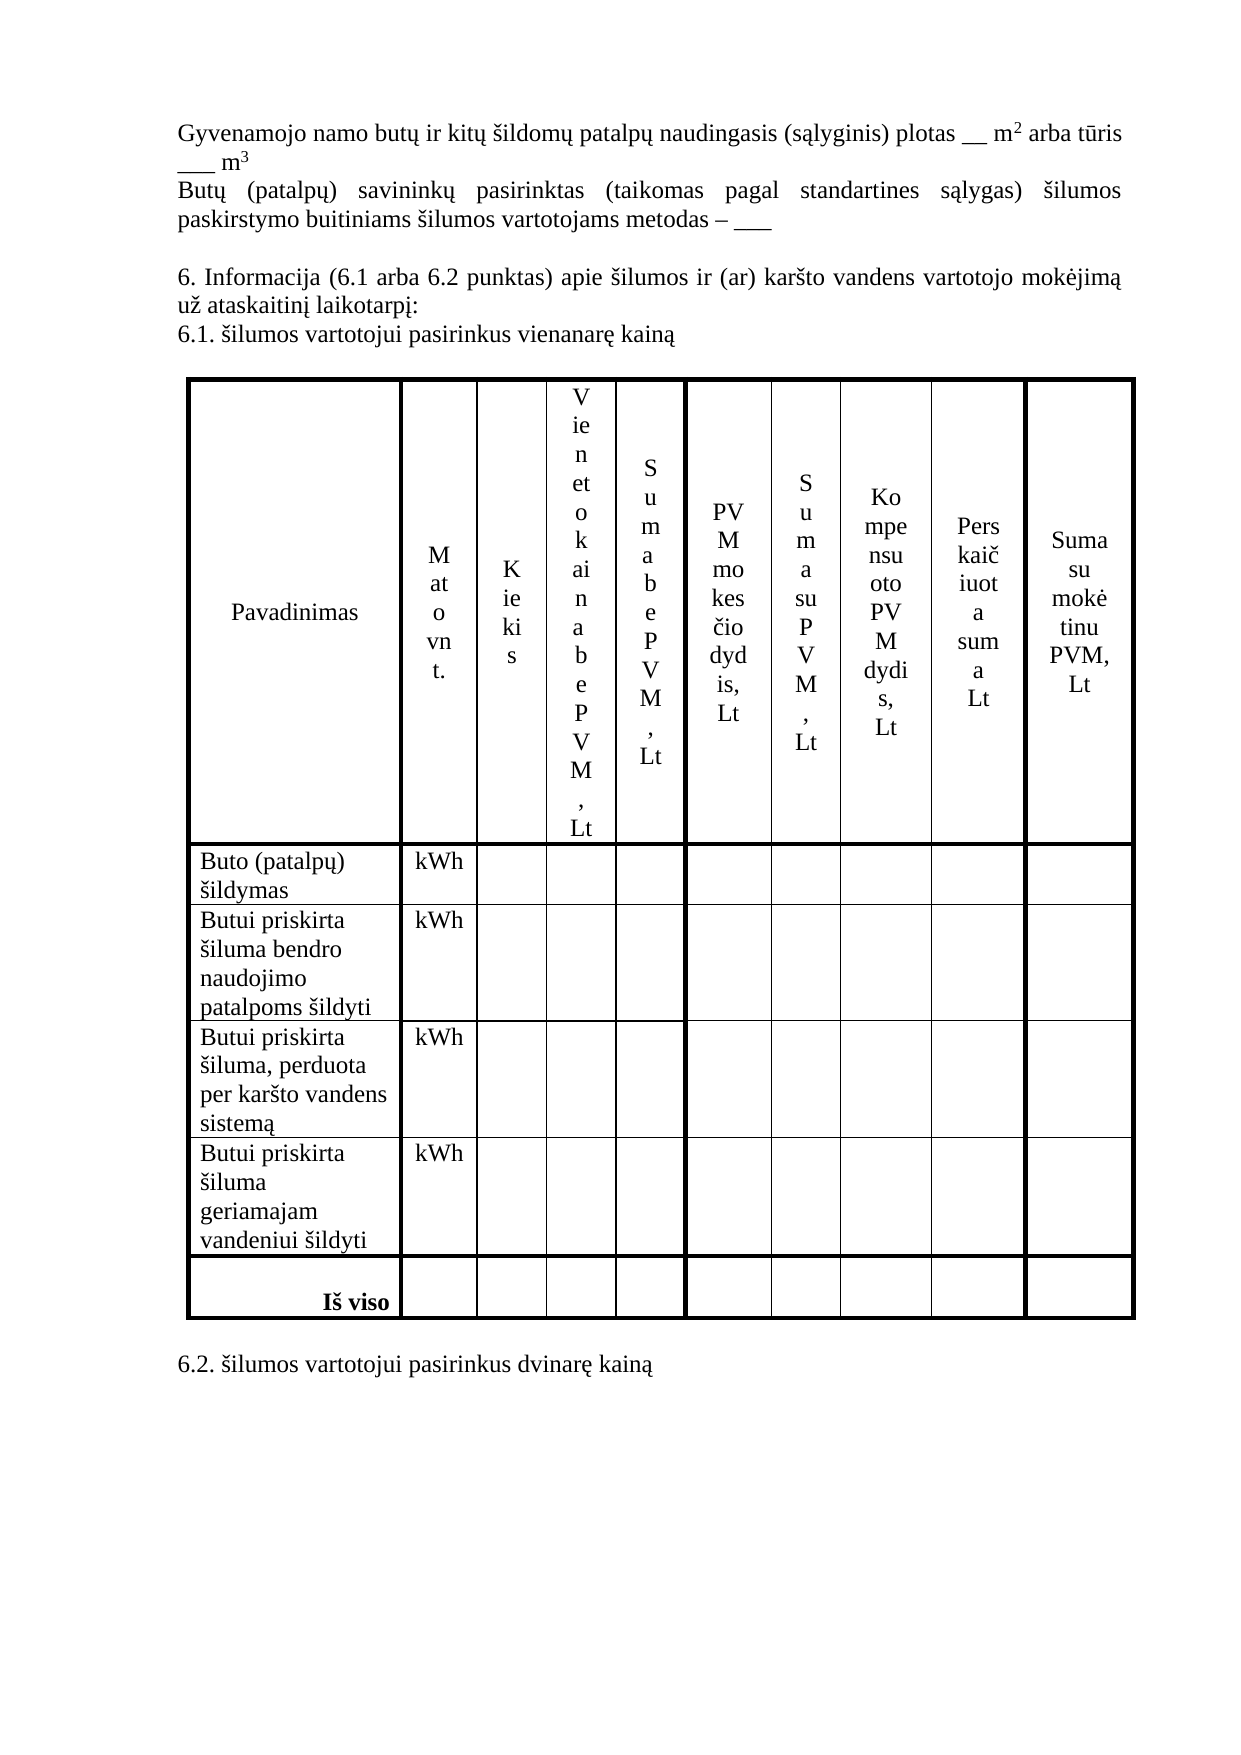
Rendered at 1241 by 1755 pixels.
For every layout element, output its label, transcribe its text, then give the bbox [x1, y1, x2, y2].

table_cell Iš viso [191, 1258, 399, 1316]
table_cell [478, 1022, 546, 1137]
table_cell [688, 846, 771, 904]
table_cell [478, 905, 546, 1020]
text Gyvenamojo namo butų ir kitų šildomų patalpų naudingasis (sąlyginis) plotas __ m2 arba tūris ___ m3 [177, 118, 1122, 176]
table_cell [617, 1138, 683, 1253]
table_cell [688, 1258, 771, 1316]
table_header Mato vnt. [403, 382, 476, 842]
table_header Kiekis [478, 382, 546, 842]
text 6.1. šilumos vartotojui pasirinkus vienanarę kainą [177, 319, 1122, 348]
table_header Suma su PVM, Lt [772, 382, 840, 842]
table_header Vieneto kaina be PVM, Lt [547, 382, 615, 842]
table_cell [841, 1258, 931, 1316]
table_cell [547, 846, 615, 904]
table_cell [1028, 1138, 1131, 1253]
table_header Suma be PVM, Lt [617, 382, 683, 842]
table_header Perskaičiuota suma Lt [932, 382, 1023, 842]
table_cell [932, 846, 1023, 904]
table_cell [1028, 905, 1131, 1020]
table_cell [772, 1258, 840, 1316]
table_cell [688, 1021, 771, 1137]
table_cell [772, 1138, 840, 1253]
table_cell [688, 905, 771, 1020]
table_cell [547, 905, 615, 1020]
table_cell [478, 846, 546, 904]
table_cell [841, 905, 931, 1020]
table_cell Butui priskirta šiluma bendro naudojimo patalpoms šildyti [191, 905, 399, 1020]
table_header Suma su mokėtinu PVM, Lt [1028, 382, 1131, 842]
table_cell Buto (patalpų) šildymas [191, 846, 399, 904]
table_header Kompensuoto PVM dydis, Lt [841, 382, 931, 842]
table_cell Butui priskirta šiluma geriamajam vandeniui šildyti [191, 1138, 399, 1253]
table_cell [547, 1258, 615, 1316]
table_cell [772, 1021, 840, 1137]
table_cell kWh [403, 905, 476, 1020]
text 6. Informacija (6.1 arba 6.2 punktas) apie šilumos ir (ar) karšto vandens vartotojo mokėjimą už ataskaitinį laikotarpį: [177, 262, 1122, 319]
text Butų (patalpų) savininkų pasirinktas (taikomas pagal standartines sąlygas) šilumos paskirstymo buitiniams šilumos vartotojams metodas – ___ [177, 176, 1122, 233]
table_cell [841, 1138, 931, 1253]
table_cell [617, 1258, 683, 1316]
table_cell [841, 846, 931, 904]
table_cell [547, 1022, 615, 1137]
table_cell [1028, 1021, 1131, 1137]
table_cell Butui priskirta šiluma, perduota per karšto vandens sistemą [191, 1021, 399, 1137]
table_header PVM mokesčio dydis, Lt [688, 382, 771, 842]
table_cell [1028, 846, 1131, 904]
table_cell [932, 1021, 1023, 1137]
table_header Pavadinimas [191, 382, 399, 842]
table_cell kWh [403, 1138, 476, 1253]
table_cell [841, 1021, 931, 1137]
table_cell [932, 1138, 1023, 1253]
table_cell [403, 1258, 476, 1316]
table_cell [478, 1258, 546, 1316]
table_cell [617, 846, 683, 904]
table_cell [617, 905, 683, 1020]
table_cell [688, 1138, 771, 1253]
table_cell [772, 905, 840, 1020]
table_cell [547, 1138, 615, 1253]
table_cell [1028, 1258, 1131, 1316]
table_cell kWh [403, 1022, 476, 1137]
text 6.2. šilumos vartotojui pasirinkus dvinarę kainą [177, 1349, 1122, 1378]
table_cell [932, 905, 1023, 1020]
table_cell [617, 1022, 683, 1137]
table_cell [932, 1258, 1023, 1316]
table_cell [478, 1138, 546, 1253]
table_cell kWh [403, 846, 476, 904]
table_cell [772, 846, 840, 904]
